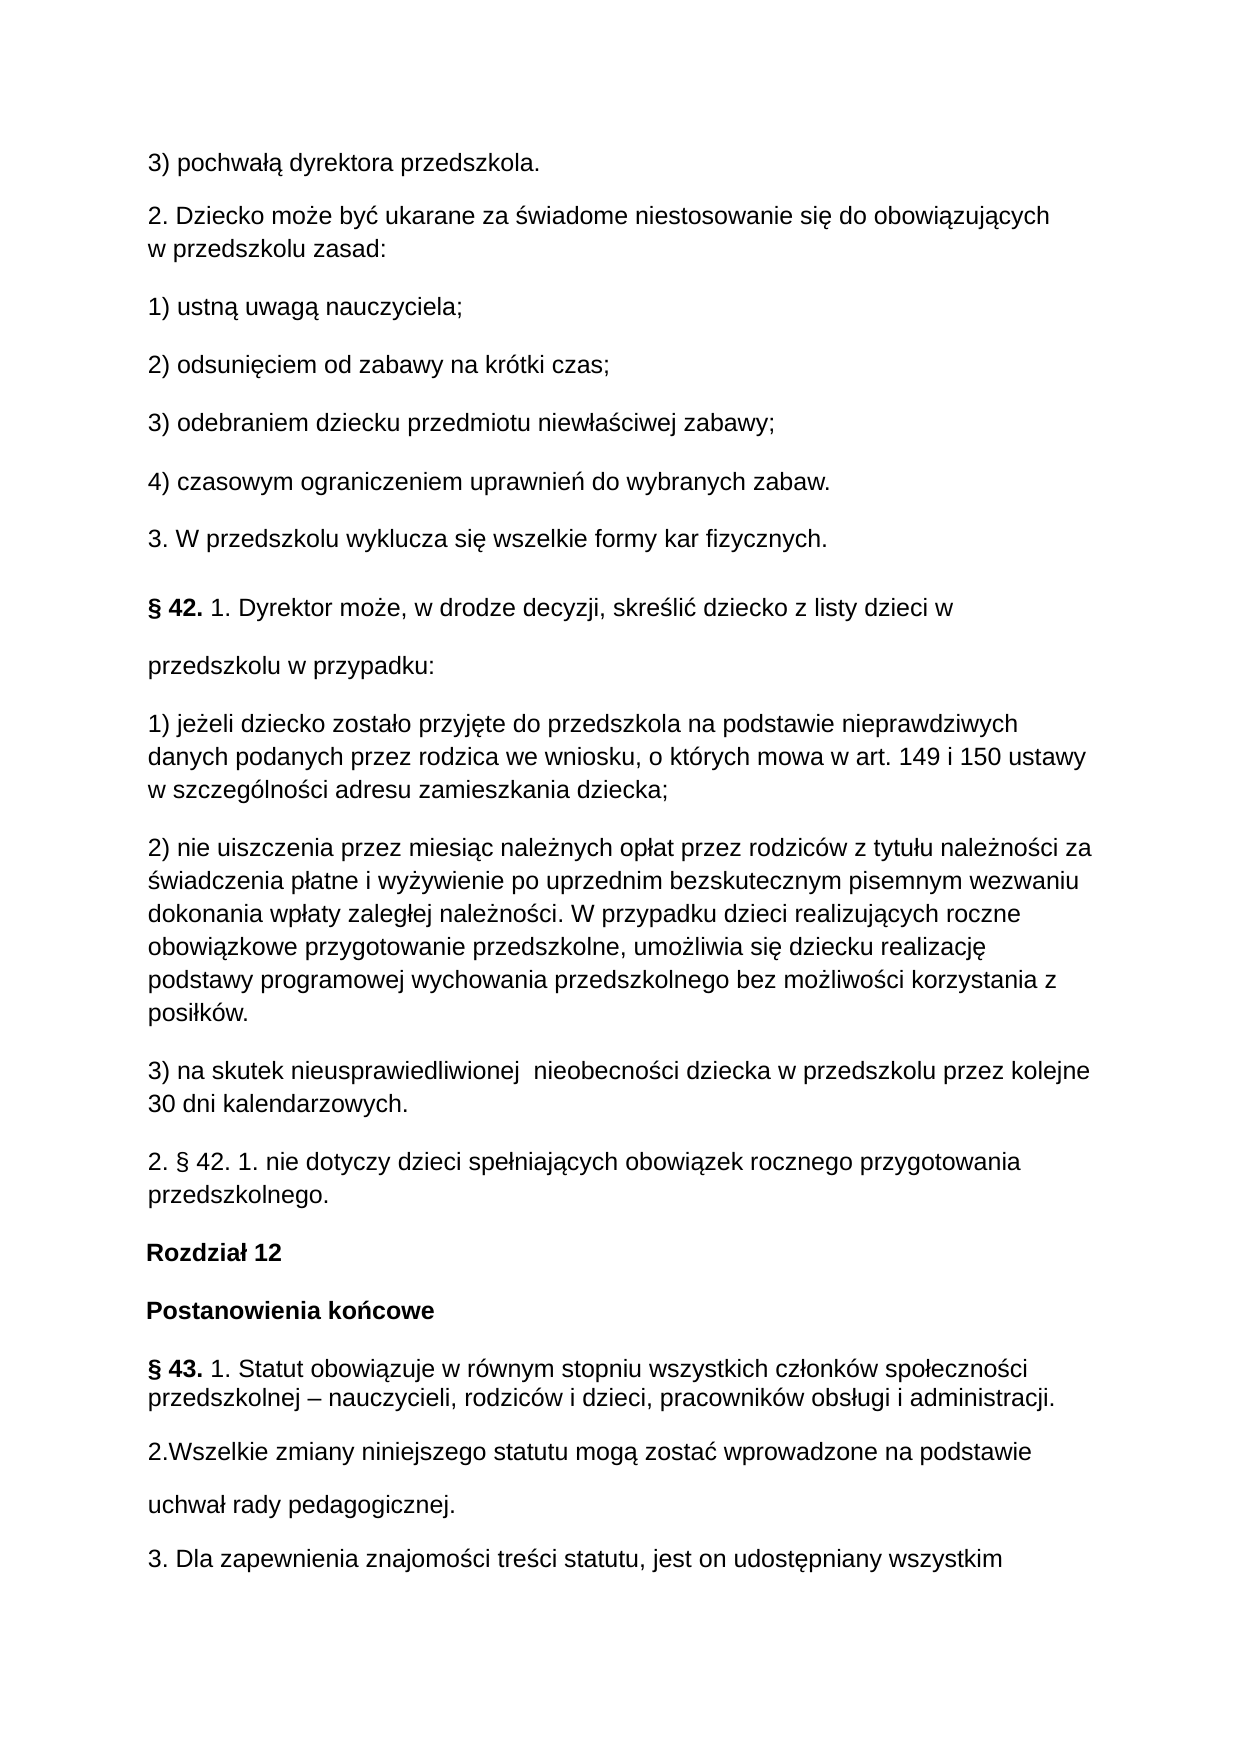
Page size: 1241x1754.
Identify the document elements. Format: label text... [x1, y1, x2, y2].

text przedszkolu w przypadku: [148, 651, 1093, 679]
text 2) nie uiszczenia przez miesiąc należnych opłat przez rodziców z tytułu należności za świadczenia płatne i wyżywienie po uprzednim bezskutecznym pisemnym wezwaniu dokonania wpłaty zaległej należności. W przypadku dzieci realizujących roczne obowiązkowe przygotowanie przedszkolne, umożliwia się dziecku realizację podstawy programowej wychowania przedszkolnego bez możliwości korzystania z posiłków. [148, 833, 1093, 1027]
text 1) ustną uwagą nauczyciela; [148, 292, 1093, 321]
text 3) na skutek nieusprawiedliwionej nieobecności dziecka w przedszkolu przez kolejne 30 dni kalendarzowych. [148, 1056, 1093, 1118]
text § 43. 1. Statut obowiązuje w równym stopniu wszystkich członków społeczności przedszkolnej – nauczycieli, rodziców i dzieci, pracowników obsługi i administracji. [148, 1354, 1093, 1411]
text Rozdział 12 [118, 1238, 1093, 1267]
text uchwał rady pedagogicznej. [148, 1490, 1093, 1519]
text 3. W przedszkolu wyklucza się wszelkie formy kar fizycznych. [148, 524, 1093, 553]
text 2.Wszelkie zmiany niniejszego statutu mogą zostać wprowadzone na podstawie [148, 1436, 1093, 1465]
text 1) jeżeli dziecko zostało przyjęte do przedszkola na podstawie nieprawdziwych danych podanych przez rodzica we wniosku, o których mowa w art. 149 i 150 ustawy w szczególności adresu zamieszkania dziecka; [148, 709, 1093, 803]
text 2. Dziecko może być ukarane za świadome niestosowanie się do obowiązujących w przedszkolu zasad: [148, 201, 1093, 263]
text Postanowienia końcowe [118, 1296, 1093, 1325]
text 2) odsunięciem od zabawy na krótki czas; [148, 350, 1093, 379]
text 4) czasowym ograniczeniem uprawnień do wybranych zabaw. [148, 466, 1093, 495]
text 3) odebraniem dziecku przedmiotu niewłaściwej zabawy; [148, 408, 1093, 437]
text 3. Dla zapewnienia znajomości treści statutu, jest on udostępniany wszystkim [148, 1544, 1093, 1573]
text 2. § 42. 1. nie dotyczy dzieci spełniających obowiązek rocznego przygotowania przedszkolnego. [148, 1147, 1093, 1209]
text § 42. 1. Dyrektor może, w drodze decyzji, skreślić dziecko z listy dzieci w [148, 593, 1093, 621]
text 3) pochwałą dyrektora przedszkola. [148, 148, 1093, 176]
